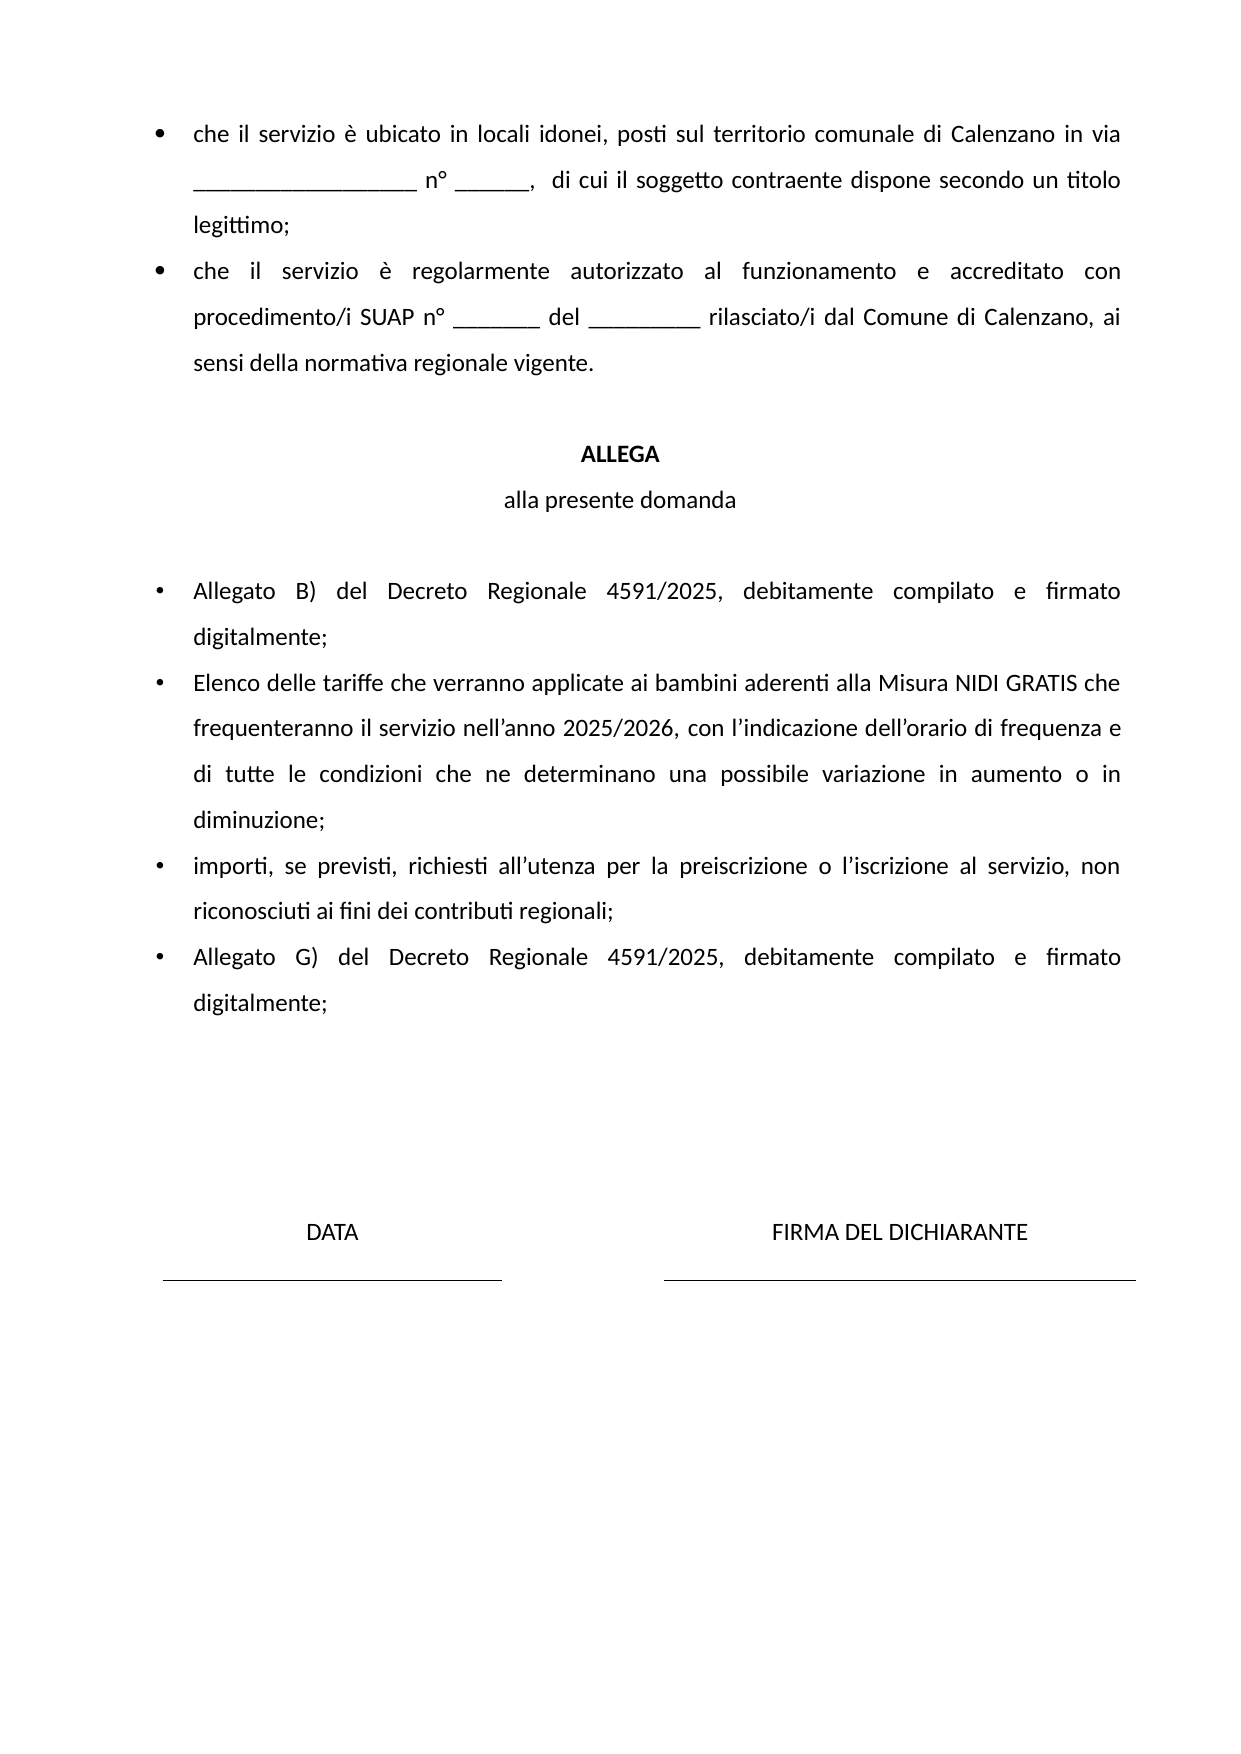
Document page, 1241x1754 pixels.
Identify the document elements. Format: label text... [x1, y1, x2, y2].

text ALLEGA [118, 438, 1122, 469]
table_header FIRMA DEL DICHIARANTE [664, 1216, 1136, 1280]
text alla presente domanda [118, 484, 1122, 514]
list Allegato G) del Decreto Regionale 4591/2025, debitamente compilato e firmato digitalmente; [156, 941, 1122, 1017]
list che il servizio è regolarmente autorizzato al funzionamento e accreditato con procedimento/i SUAP n° _______ del _________ rilasciato/i dal Comune di Calenzano, ai sensi della normativa regionale vigente. [156, 255, 1122, 377]
list Allegato B) del Decreto Regionale 4591/2025, debitamente compilato e firmato digitalmente; [156, 575, 1122, 652]
table_header [502, 1216, 664, 1280]
list importi, se previsti, richiesti all’utenza per la preiscrizione o l’iscrizione al servizio, non riconosciuti ai fini dei contributi regionali; [156, 850, 1122, 926]
list che il servizio è ubicato in locali idonei, posti sul territorio comunale di Calenzano in via __________________ n° ______, di cui il soggetto contraente dispone secondo un titolo legittimo; [156, 118, 1122, 240]
table_header DATA [163, 1216, 502, 1280]
list Elenco delle tariffe che verranno applicate ai bambini aderenti alla Misura NIDI GRATIS che frequenteranno il servizio nell’anno 2025/2026, con l’indicazione dell’orario di frequenza e di tutte le condizioni che ne determinano una possibile variazione in aumento o in diminuzione; [156, 667, 1122, 834]
